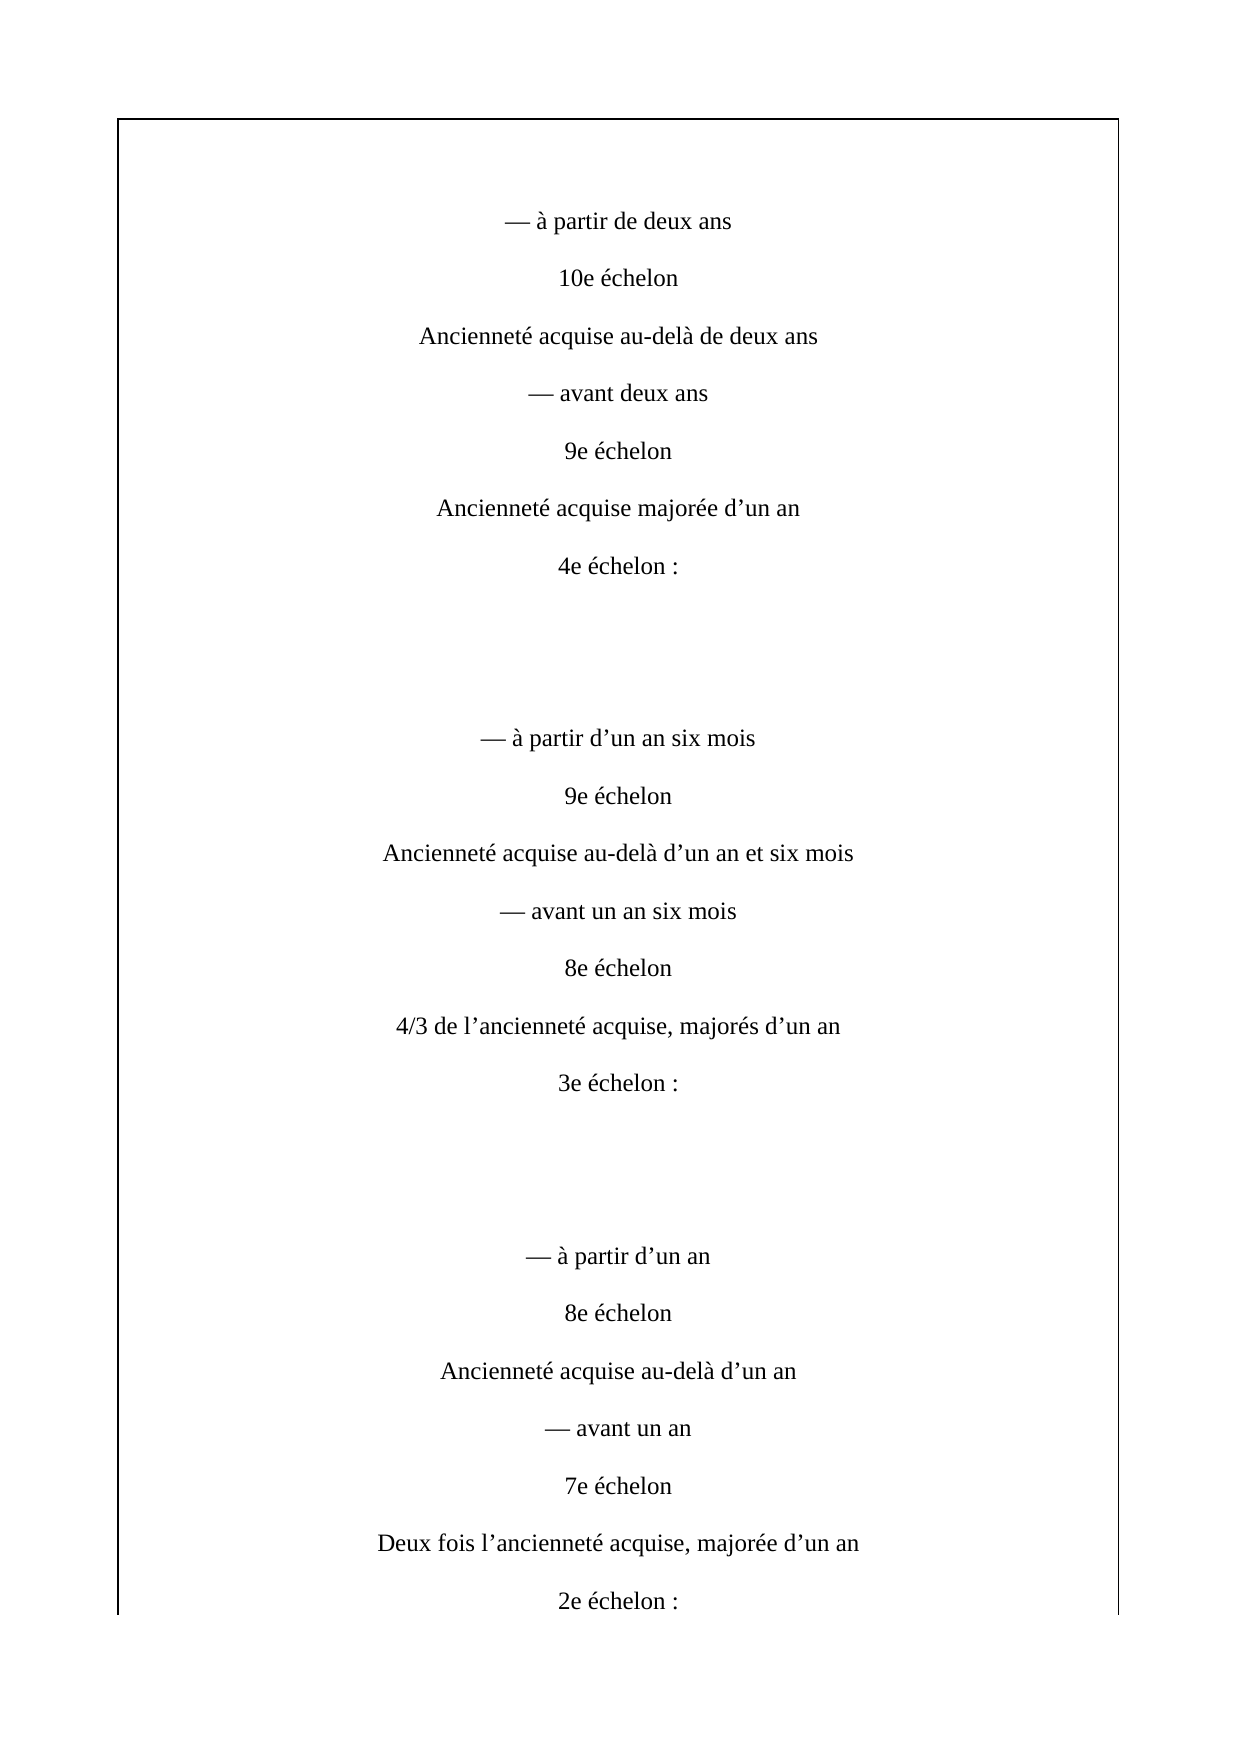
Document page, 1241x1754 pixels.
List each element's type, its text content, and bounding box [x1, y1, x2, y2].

table_header ― à partir de deux ans 10e échelon Ancienneté acquise au-delà de deux ans ― avant deux ans 9e échelon Ancienneté acquise majorée d’un an 4e échelon : ― à partir d’un an six mois 9e échelon Ancienneté acquise au-delà d’un an et six mois ― avant un an six mois 8e échelon 4/3 de l’ancienneté acquise, majorés d’un an 3e échelon : ― à partir d’un an 8e échelon Ancienneté acquise au-delà d’un an ― avant un an 7e échelon Deux fois l’ancienneté acquise, majorée d’un an 2e échelon : [119, 120, 1118, 1615]
